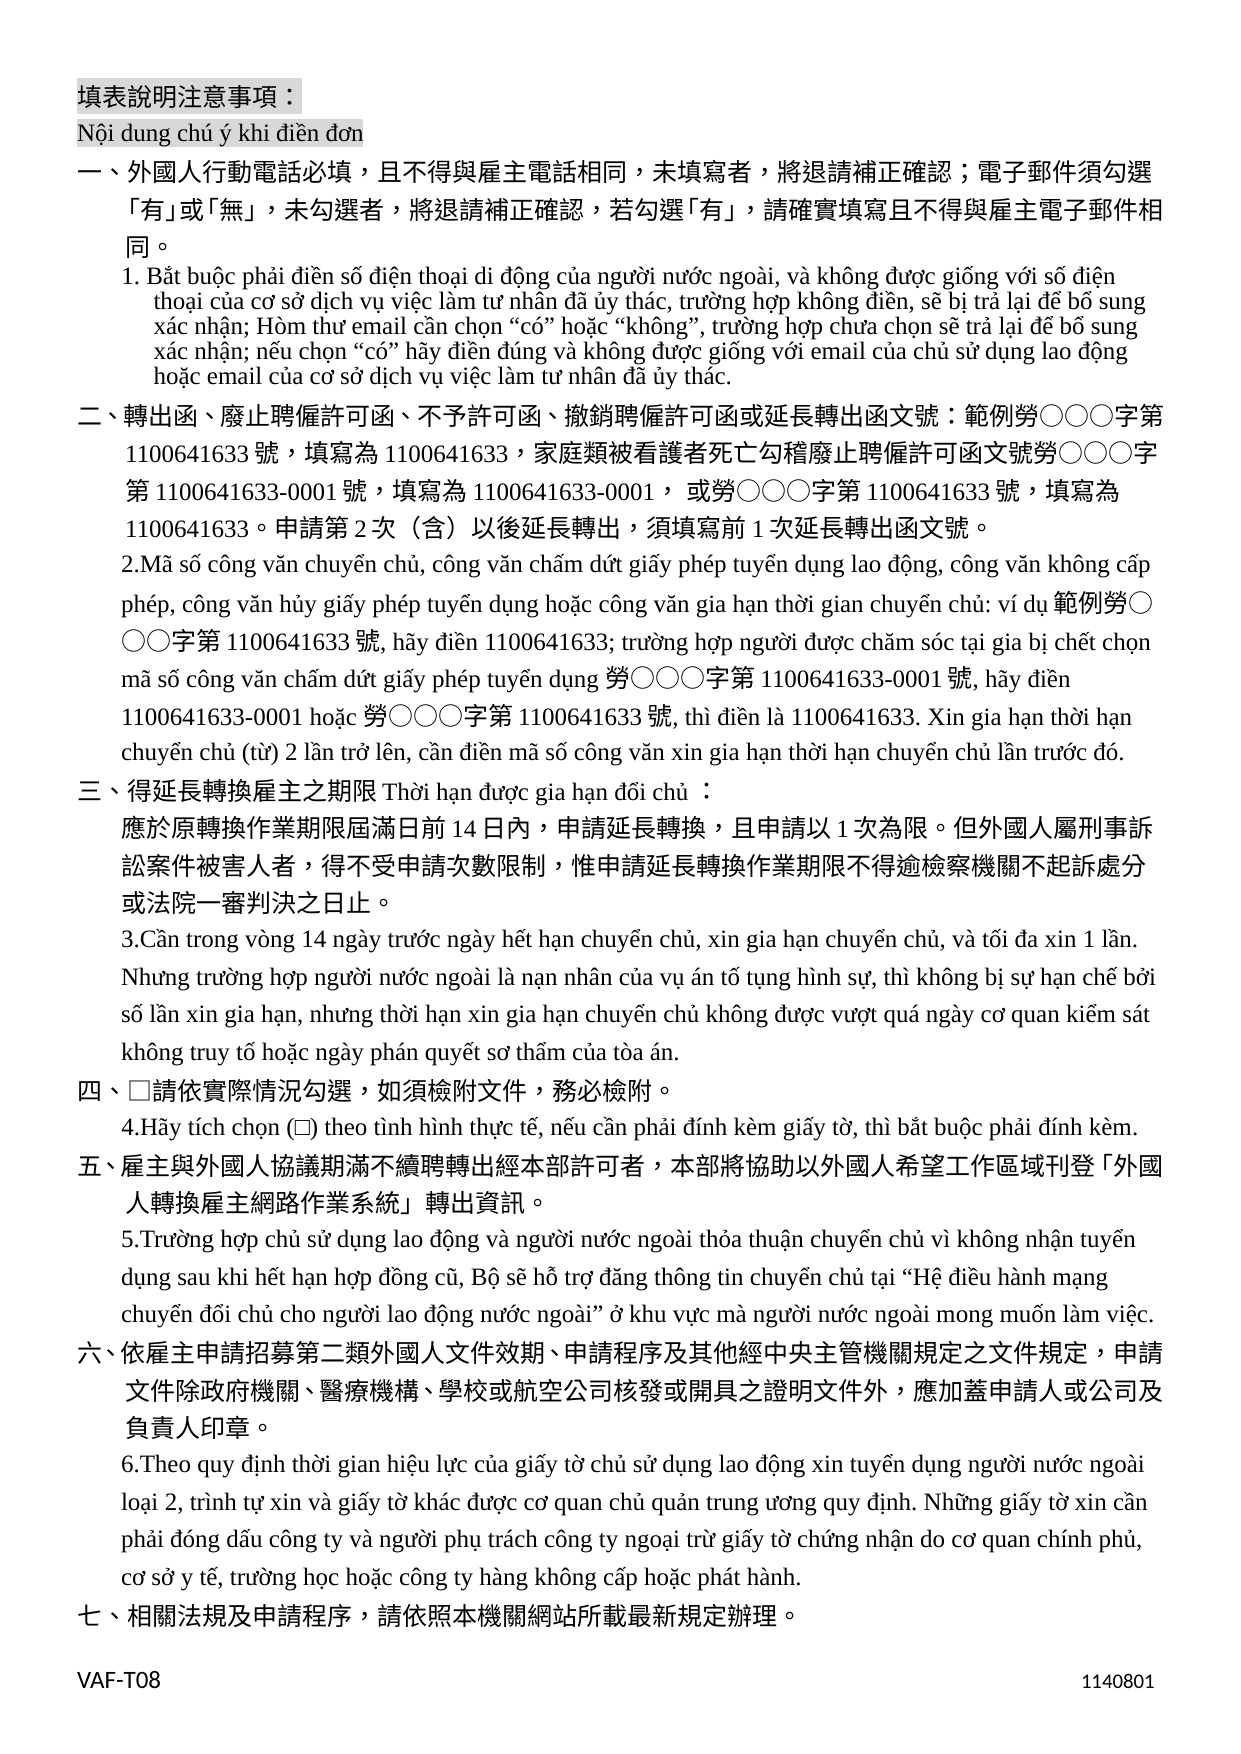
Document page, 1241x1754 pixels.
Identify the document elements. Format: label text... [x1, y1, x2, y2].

text 二、轉出函、廢止聘僱許可函、不予許可函、撤銷聘僱許可函或延長轉出函文號：範例勞○○○字第1100641633號，填寫為1100641633，家庭類被看護者死亡勾稽廢止聘僱許可函文號勞○○○字第1100641633-0001號，填寫為1100641633-0001， 或勞○○○字第1100641633號，填寫為1100641633。申請第2次（含）以後延長轉出，須填寫前1次延長轉出函文號。 [77, 396, 1163, 546]
text 一、外國人行動電話必填，且不得與雇主電話相同，未填寫者，將退請補正確認；電子郵件須勾選「有」或「無」，未勾選者，將退請補正確認，若勾選「有」，請確實填寫且不得與雇主電子郵件相同。 [77, 152, 1163, 264]
text 四、□請依實際情況勾選，如須檢附文件，務必檢附。 [77, 1071, 1163, 1108]
text 3.Cần trong vòng 14 ngày trước ngày hết hạn chuyển chủ, xin gia hạn chuyển chủ, và tối đa xin 1 lần. Nhưng trường hợp người nước ngoài là nạn nhân của vụ án tố tụng hình sự, thì không bị sự hạn chế bởi số lần xin gia hạn, nhưng thời hạn xin gia hạn chuyển chủ không được vượt quá ngày cơ quan kiểm sát không truy tố hoặc ngày phán quyết sơ thẩm của tòa án. [121, 921, 1163, 1071]
text 三、得延長轉換雇主之期限Thời hạn được gia hạn đổi chủ ： [77, 771, 1163, 808]
text 6.Theo quy định thời gian hiệu lực của giấy tờ chủ sử dụng lao động xin tuyển dụng người nước ngoài loại 2, trình tự xin và giấy tờ khác được cơ quan chủ quản trung ương quy định. Những giấy tờ xin cần phải đóng dấu công ty và người phụ trách công ty ngoại trừ giấy tờ chứng nhận do cơ quan chính phủ, cơ sở y tế, trường học hoặc công ty hàng không cấp hoặc phát hành. [121, 1446, 1163, 1596]
text 5.Trường hợp chủ sử dụng lao động và người nước ngoài thỏa thuận chuyển chủ vì không nhận tuyển dụng sau khi hết hạn hợp đồng cũ, Bộ sẽ hỗ trợ đăng thông tin chuyển chủ tại “Hệ điều hành mạng chuyển đổi chủ cho người lao động nước ngoài” ở khu vực mà người nước ngoài mong muốn làm việc. [121, 1221, 1163, 1333]
text 4.Hãy tích chọn (□) theo tình hình thực tế, nếu cần phải đính kèm giấy tờ, thì bắt buộc phải đính kèm. [121, 1108, 1163, 1146]
text 應於原轉換作業期限屆滿日前14日內，申請延長轉換，且申請以1次為限。但外國人屬刑事訴訟案件被害人者，得不受申請次數限制，惟申請延長轉換作業期限不得逾檢察機關不起訴處分或法院一審判決之日止。 [121, 808, 1163, 921]
text 六、依雇主申請招募第二類外國人文件效期、申請程序及其他經中央主管機關規定之文件規定，申請文件除政府機關、醫療機構、學校或航空公司核發或開具之證明文件外，應加蓋申請人或公司及負責人印章。 [77, 1333, 1163, 1446]
text 填表說明注意事項： [77, 77, 1163, 114]
text 五、雇主與外國人協議期滿不續聘轉出經本部許可者，本部將協助以外國人希望工作區域刊登「外國人轉換雇主網路作業系統」轉出資訊。 [77, 1146, 1163, 1221]
text 七、相關法規及申請程序，請依照本機關網站所載最新規定辦理。 [77, 1596, 1163, 1633]
text 1. Bắt buộc phải điền số điện thoại di động của người nước ngoài, và không được giống với số điện thoại của cơ sở dịch vụ việc làm tư nhân đã ủy thác, trường hợp không điền, sẽ bị trả lại để bổ sung xác nhận; Hòm thư email cần chọn “có” hoặc “không”, trường hợp chưa chọn sẽ trả lại để bổ sung xác nhận; nếu chọn “có” hãy điền đúng và không được giống với email của chủ sử dụng lao động hoặc email của cơ sở dịch vụ việc làm tư nhân đã ủy thác. [121, 264, 1157, 389]
text Nội dung chú ý khi điền đơn [77, 114, 1163, 152]
text 2.Mã số công văn chuyển chủ, công văn chấm dứt giấy phép tuyển dụng lao động, công văn không cấp phép, công văn hủy giấy phép tuyển dụng hoặc công văn gia hạn thời gian chuyển chủ: ví dụ範例勞○○○字第1100641633號, hãy điền 1100641633; trường hợp người được chăm sóc tại gia bị chết chọn mã số công văn chấm dứt giấy phép tuyển dụng 勞○○○字第1100641633-0001號, hãy điền 1100641633-0001 hoặc 勞○○○字第1100641633號, thì điền là 1100641633. Xin gia hạn thời hạn chuyển chủ (từ) 2 lần trở lên, cần điền mã số công văn xin gia hạn thời hạn chuyển chủ lần trước đó. [121, 546, 1163, 771]
